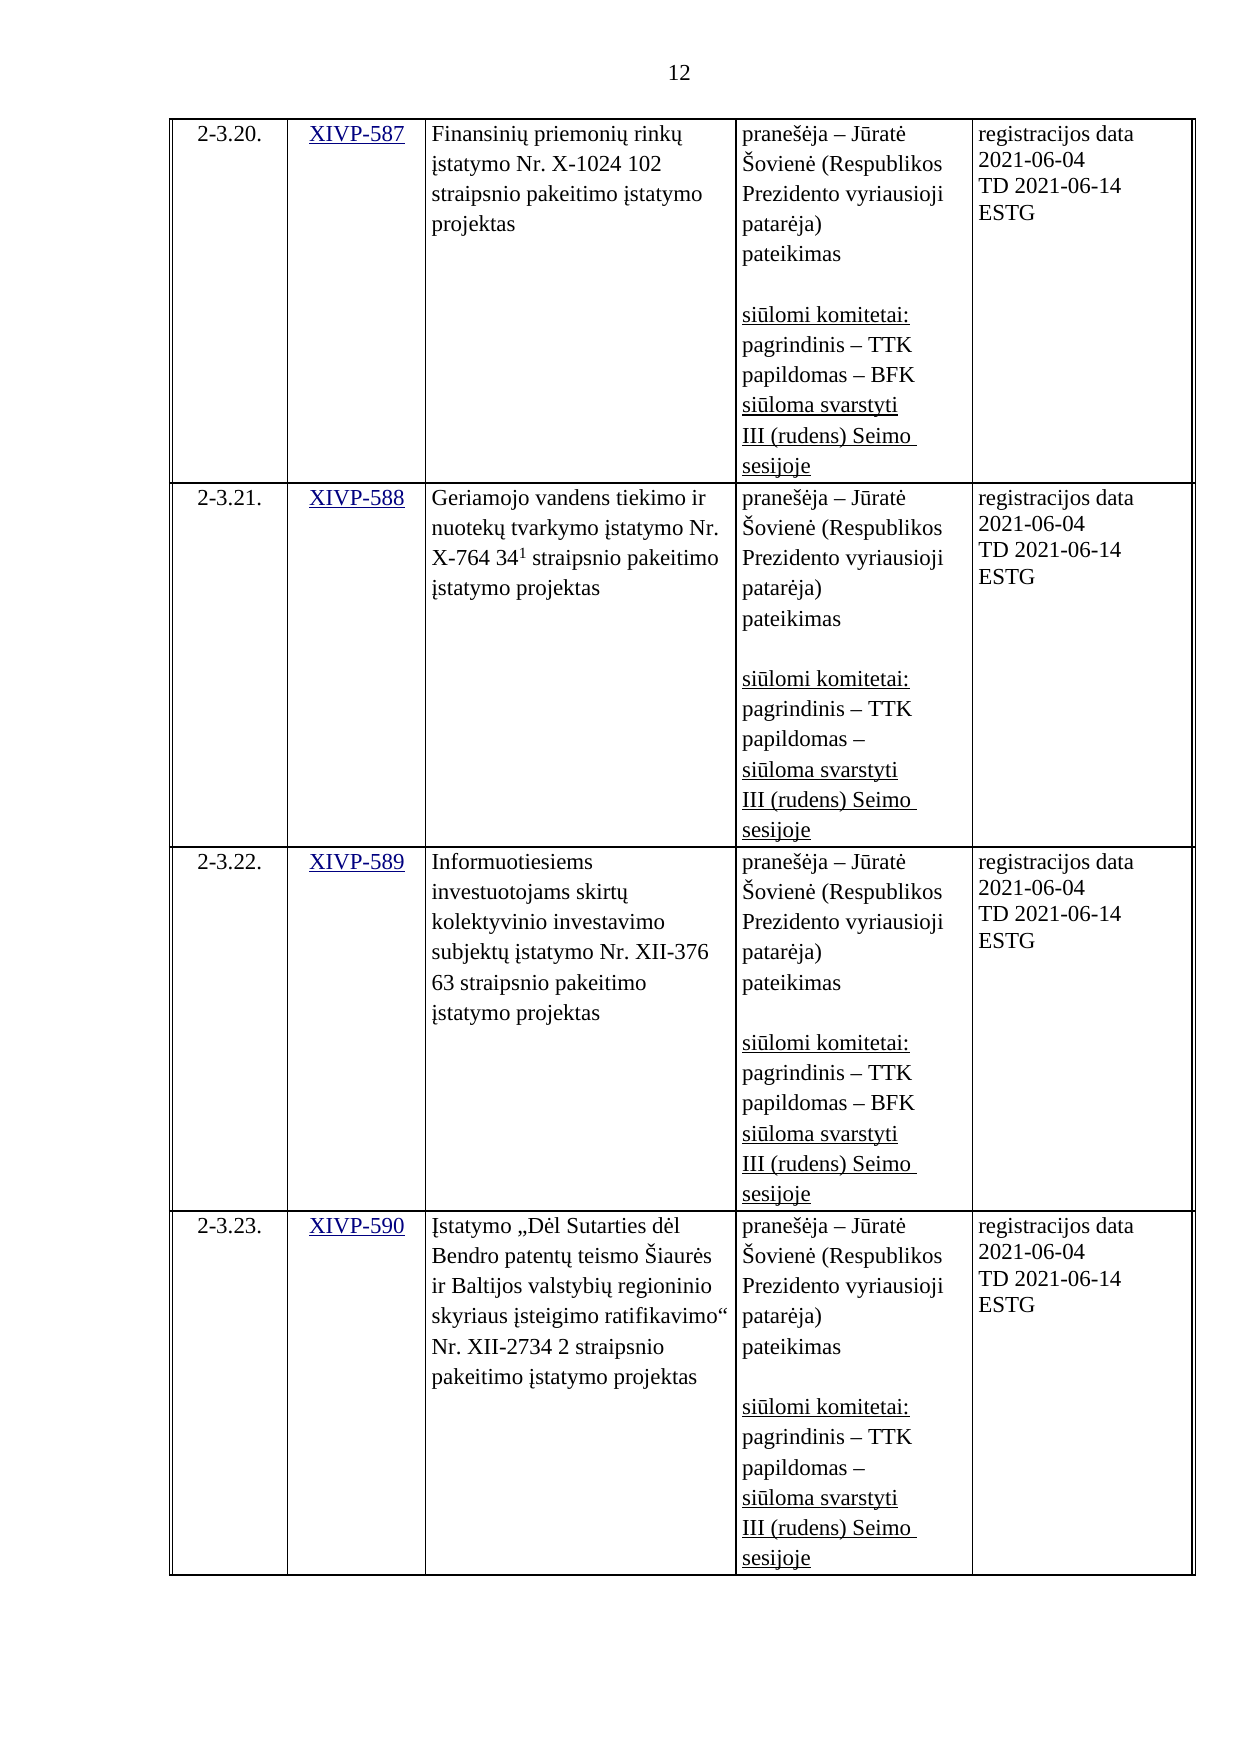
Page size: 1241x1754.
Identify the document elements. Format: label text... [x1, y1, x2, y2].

table_cell pranešėja – Jūratė Šovienė (Respublikos Prezidento vyriausioji patarėja) pateikimas siūlomi komitetai: pagrindinis – TTK papildomas – BFK siūloma svarstyti III (rudens) Seimo sesijoje [737, 848, 972, 1210]
table_cell XIVP-587 [288, 120, 425, 482]
table_cell [1196, 482, 1240, 846]
table_cell registracijos data 2021-06-04 TD 2021-06-14 ESTG [973, 120, 1191, 482]
table_cell 2-3.23. [173, 1212, 287, 1574]
table_cell XIVP-590 [288, 1212, 425, 1574]
table_cell XIVP-589 [288, 848, 425, 1210]
table_cell registracijos data 2021-06-04 TD 2021-06-14 ESTG [973, 1212, 1191, 1574]
table_cell pranešėja – Jūratė Šovienė (Respublikos Prezidento vyriausioji patarėja) pateikimas siūlomi komitetai: pagrindinis – TTK papildomas – siūloma svarstyti III (rudens) Seimo sesijoje [737, 484, 972, 846]
table_cell 2-3.22. [173, 848, 287, 1210]
table_cell 2-3.20. [173, 120, 287, 482]
table_cell 2-3.21. [173, 484, 287, 846]
table_cell registracijos data 2021-06-04 TD 2021-06-14 ESTG [973, 848, 1191, 1210]
table_cell pranešėja – Jūratė Šovienė (Respublikos Prezidento vyriausioji patarėja) pateikimas siūlomi komitetai: pagrindinis – TTK papildomas – siūloma svarstyti III (rudens) Seimo sesijoje [737, 1212, 972, 1574]
table_cell Įstatymo „Dėl Sutarties dėl Bendro patentų teismo Šiaurės ir Baltijos valstybių regioninio skyriaus įsteigimo ratifikavimo“ Nr. XII-2734 2 straipsnio pakeitimo įstatymo projektas [426, 1212, 735, 1574]
table_cell pranešėja – Jūratė Šovienė (Respublikos Prezidento vyriausioji patarėja) pateikimas siūlomi komitetai: pagrindinis – TTK papildomas – BFK siūloma svarstyti III (rudens) Seimo sesijoje [737, 120, 972, 482]
table_cell Informuotiesiems investuotojams skirtų kolektyvinio investavimo subjektų įstatymo Nr. XII-376 63 straipsnio pakeitimo įstatymo projektas [426, 848, 735, 1210]
table_cell Geriamojo vandens tiekimo ir nuotekų tvarkymo įstatymo Nr. X-764 341 straipsnio pakeitimo įstatymo projektas [426, 484, 735, 846]
table_cell Finansinių priemonių rinkų įstatymo Nr. X-1024 102 straipsnio pakeitimo įstatymo projektas [426, 120, 735, 482]
table_cell [1196, 846, 1240, 1210]
table_cell [1196, 1210, 1240, 1574]
table_cell XIVP-588 [288, 484, 425, 846]
table_cell [1196, 118, 1240, 482]
table_cell registracijos data 2021-06-04 TD 2021-06-14 ESTG [973, 484, 1191, 846]
